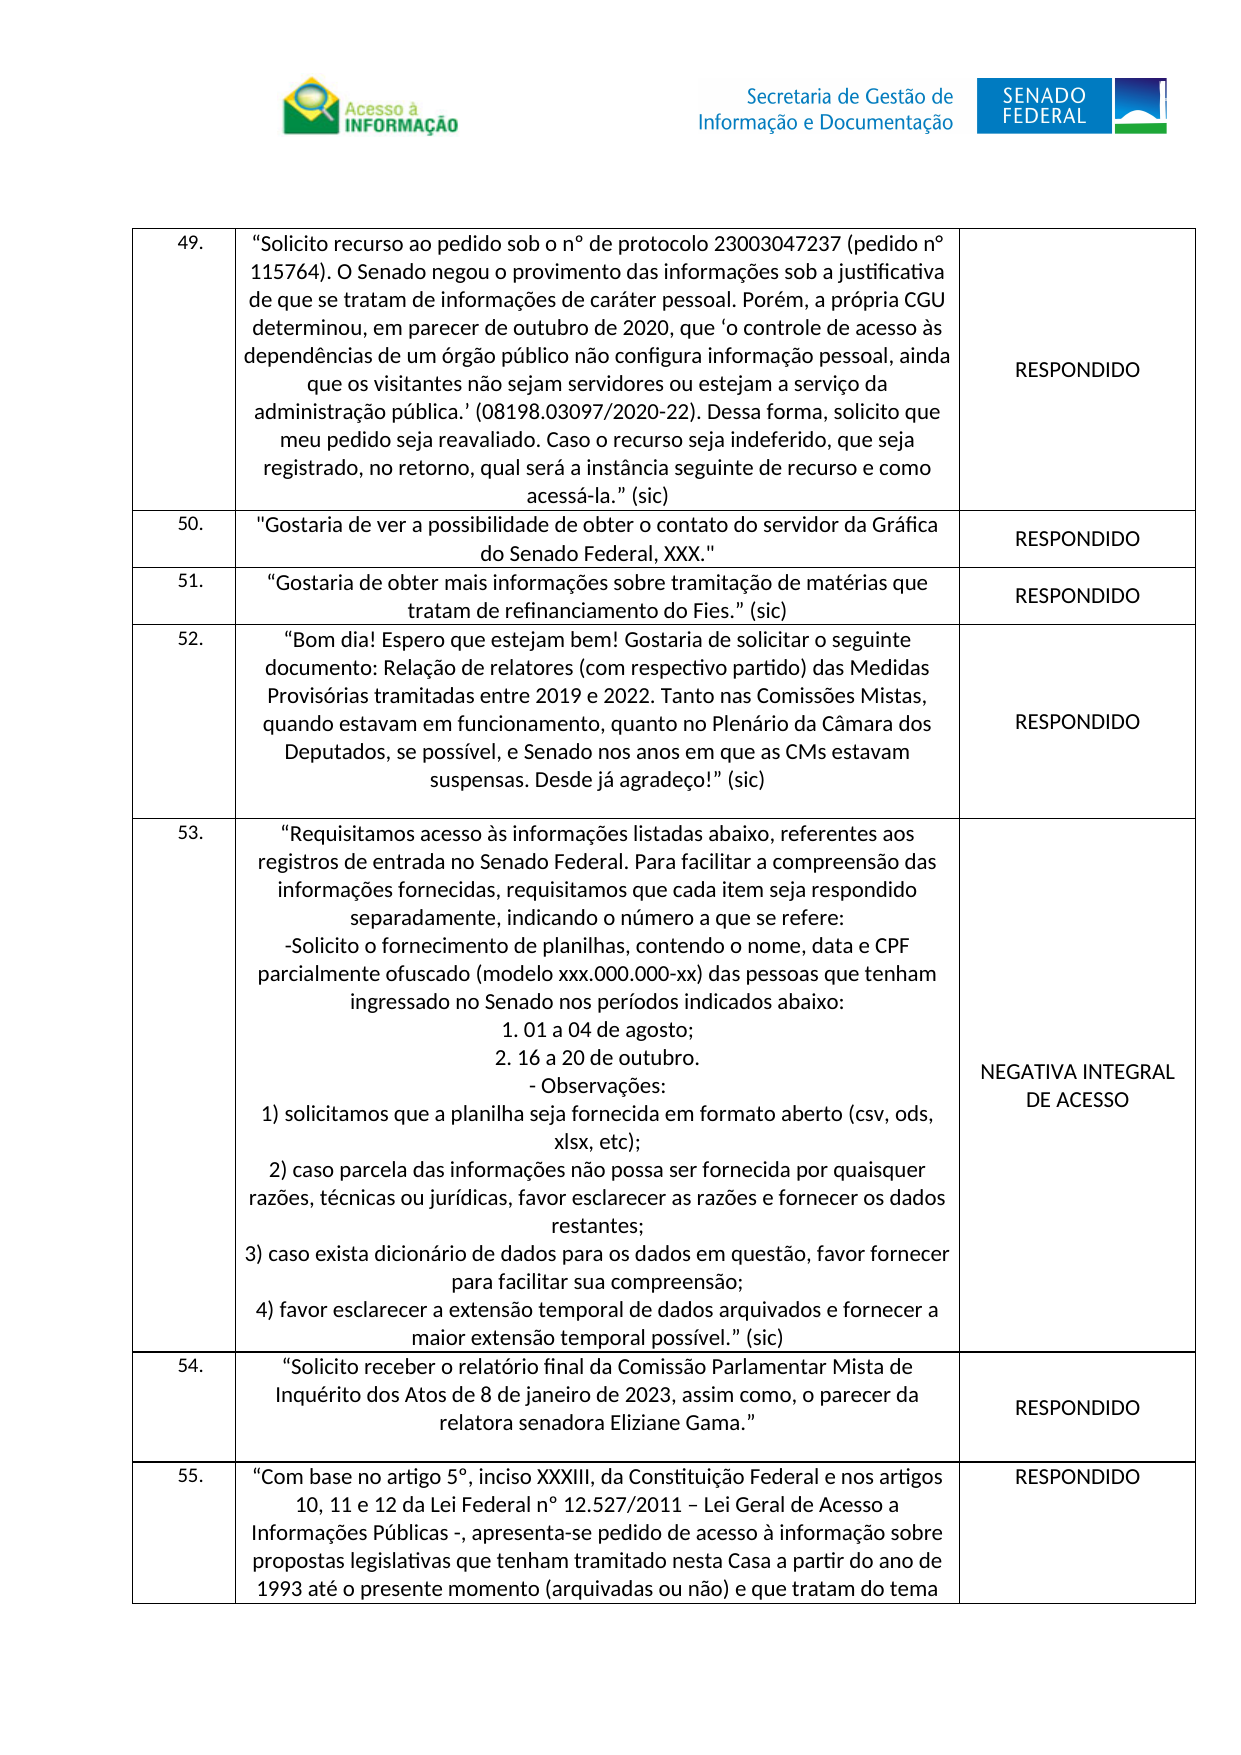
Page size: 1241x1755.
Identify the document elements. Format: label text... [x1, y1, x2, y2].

table_cell [133, 819, 235, 1351]
table_cell “Solicito recurso ao pedido sob o nº de protocolo 23003047237 (pedido n° 115764). O Senado negou o provimento das informações sob a justificativa de que se tratam de informações de caráter pessoal. Porém, a própria CGU determinou, em parecer de outubro de 2020, que ‘o controle de acesso às dependências de um órgão público não configura informação pessoal, ainda que os visitantes não sejam servidores ou estejam a serviço da administração pública.’ (08198.03097/2020-22). Dessa forma, solicito que meu pedido seja reavaliado. Caso o recurso seja indeferido, que seja registrado, no retorno, qual será a instância seguinte de recurso e como acessá-la.” (sic) [236, 229, 959, 509]
table_cell RESPONDIDO [960, 568, 1195, 624]
table_cell [133, 625, 235, 818]
table_cell [133, 229, 235, 509]
table_cell [133, 568, 235, 624]
table_cell “Requisitamos acesso às informações listadas abaixo, referentes aos registros de entrada no Senado Federal. Para facilitar a compreensão das informações fornecidas, requisitamos que cada item seja respondido separadamente, indicando o número a que se refere: -Solicito o fornecimento de planilhas, contendo o nome, data e CPF parcialmente ofuscado (modelo xxx.000.000-xx) das pessoas que tenham ingressado no Senado nos períodos indicados abaixo: 1. 01 a 04 de agosto; 2. 16 a 20 de outubro. - Observações: 1) solicitamos que a planilha seja fornecida em formato aberto (csv, ods, xlsx, etc); 2) caso parcela das informações não possa ser fornecida por quaisquer razões, técnicas ou jurídicas, favor esclarecer as razões e fornecer os dados restantes; 3) caso exista dicionário de dados para os dados em questão, favor fornecer para facilitar sua compreensão; 4) favor esclarecer a extensão temporal de dados arquivados e fornecer a maior extensão temporal possível.” (sic) [236, 819, 959, 1351]
table_cell RESPONDIDO [960, 1353, 1195, 1461]
table_cell RESPONDIDO [960, 511, 1195, 567]
table_cell [133, 1353, 235, 1461]
table_cell RESPONDIDO [960, 625, 1195, 818]
table_cell RESPONDIDO [960, 229, 1195, 509]
table_cell “Solicito receber o relatório final da Comissão Parlamentar Mista de Inquérito dos Atos de 8 de janeiro de 2023, assim como, o parecer da relatora senadora Eliziane Gama.” [236, 1353, 959, 1461]
table_cell [133, 511, 235, 567]
table_cell “Bom dia! Espero que estejam bem! Gostaria de solicitar o seguinte documento: Relação de relatores (com respectivo partido) das Medidas Provisórias tramitadas entre 2019 e 2022. Tanto nas Comissões Mistas, quando estavam em funcionamento, quanto no Plenário da Câmara dos Deputados, se possível, e Senado nos anos em que as CMs estavam suspensas. Desde já agradeço!” (sic) [236, 625, 959, 818]
table_cell [133, 1463, 235, 1603]
table_cell “Gostaria de obter mais informações sobre tramitação de matérias que tratam de refinanciamento do Fies.” (sic) [236, 568, 959, 624]
table_cell RESPONDIDO [960, 1463, 1195, 1603]
table_cell “Com base no artigo 5º, inciso XXXIII, da Constituição Federal e nos artigos 10, 11 e 12 da Lei Federal nº 12.527/2011 – Lei Geral de Acesso a Informações Públicas -, apresenta-se pedido de acesso à informação sobre propostas legislativas que tenham tramitado nesta Casa a partir do ano de 1993 até o presente momento (arquivadas ou não) e que tratam do tema [236, 1463, 959, 1603]
table_cell "Gostaria de ver a possibilidade de obter o contato do servidor da Gráfica do Senado Federal, XXX." [236, 511, 959, 567]
table_cell NEGATIVA INTEGRAL DE ACESSO [960, 819, 1195, 1351]
